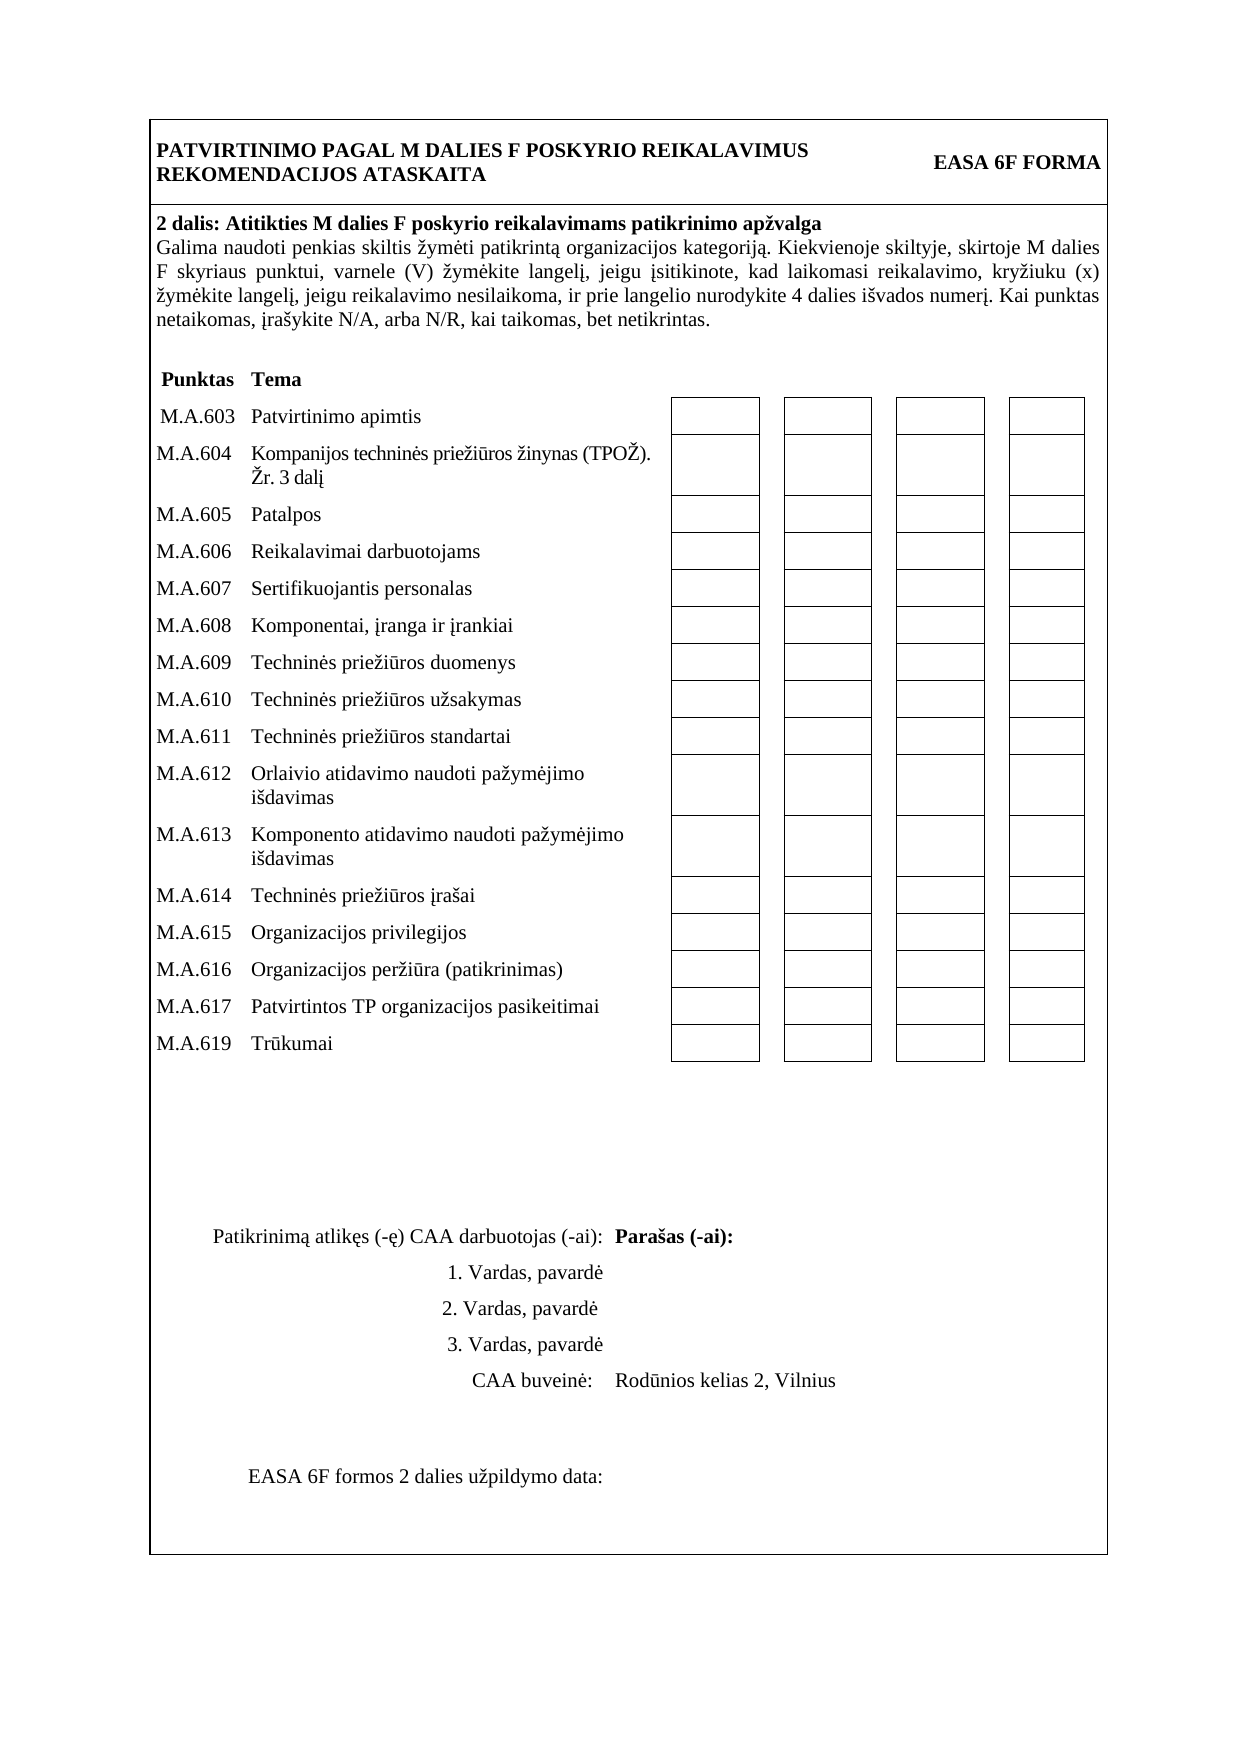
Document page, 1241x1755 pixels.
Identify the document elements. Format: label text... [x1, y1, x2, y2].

table_cell [672, 1025, 759, 1061]
table_cell [897, 533, 984, 569]
table_cell [760, 913, 784, 950]
table_cell Komponentai, įranga ir įrankiai [245, 606, 671, 643]
table_cell Reikalavimai darbuotojams [245, 532, 671, 569]
table_cell [1010, 644, 1084, 680]
table_cell [1085, 950, 1107, 987]
table_cell [609, 1290, 1107, 1326]
table_cell [1010, 570, 1084, 606]
table_cell [1010, 1025, 1084, 1061]
table_cell [1010, 914, 1084, 950]
table_cell [1010, 816, 1084, 876]
table_cell Trūkumai [245, 1024, 671, 1061]
table_cell [785, 607, 871, 643]
table_cell [985, 913, 1009, 950]
table_cell Organizacijos privilegijos [245, 913, 671, 950]
table_cell 2 dalis: Atitikties M dalies F poskyrio reikalavimams patikrinimo apžvalga Galima naudoti penkias skiltis žymėti patikrintą organizacijos kategoriją. Kiekvienoje skiltyje, skirtoje M dalies F skyriaus punktui, varnele (V) žymėkite langelį, jeigu įsitikinote, kad laikomasi reikalavimo, kryžiuku (x) žymėkite langelį, jeigu reikalavimo nesilaikoma, ir prie langelio nurodykite 4 dalies išvados numerį. Kai punktas netaikomas, įrašykite N/A, arba N/R, kai taikomas, bet netikrintas. [151, 205, 1107, 361]
table_cell [872, 569, 896, 606]
table_cell [1085, 532, 1107, 569]
table_cell [1010, 533, 1084, 569]
table_cell M.A.611 [151, 717, 245, 754]
table_cell [897, 496, 984, 532]
table_cell 3. Vardas, pavardė [151, 1326, 609, 1362]
table_cell [897, 816, 984, 876]
table_cell [985, 717, 1009, 754]
table_cell [985, 434, 1009, 495]
table_cell [785, 988, 871, 1024]
table_cell [785, 877, 871, 913]
table_cell Organizacijos peržiūra (patikrinimas) [245, 950, 671, 987]
table_cell [672, 398, 759, 434]
table_cell [1085, 876, 1107, 913]
table_cell [1085, 495, 1107, 532]
table_cell Techninės priežiūros duomenys [245, 643, 671, 680]
table_cell [151, 1494, 609, 1554]
table_cell [872, 754, 896, 815]
table_cell [609, 1061, 1107, 1218]
table_cell [760, 1024, 784, 1061]
table_cell [672, 877, 759, 913]
table_cell [760, 434, 784, 495]
table_cell M.A.608 [151, 606, 245, 643]
table_cell [1085, 606, 1107, 643]
table_cell [897, 607, 984, 643]
table_cell [872, 815, 896, 876]
table_cell [609, 1254, 1107, 1290]
table_cell [785, 681, 871, 717]
table_cell [672, 435, 759, 495]
table_cell [897, 718, 984, 754]
table_cell M.A.605 [151, 495, 245, 532]
table_cell [872, 876, 896, 913]
table_cell [1010, 398, 1084, 434]
table_cell [985, 495, 1009, 532]
table_cell [1085, 680, 1107, 717]
table_cell [1010, 988, 1084, 1024]
table_cell [985, 1024, 1009, 1061]
table_cell [872, 361, 897, 397]
table_cell [1010, 435, 1084, 495]
table_cell [785, 496, 871, 532]
table_cell [759, 361, 784, 397]
table_cell [672, 681, 759, 717]
table_cell [672, 914, 759, 950]
table_cell [760, 815, 784, 876]
table_cell [609, 1494, 1107, 1554]
table_cell 2. Vardas, pavardė [151, 1290, 609, 1326]
table_cell [1009, 361, 1084, 397]
table_cell [872, 680, 896, 717]
table_cell [872, 717, 896, 754]
table_cell Techninės priežiūros užsakymas [245, 680, 671, 717]
table_cell [985, 397, 1009, 434]
table_cell [1085, 717, 1107, 754]
table_cell [1085, 987, 1107, 1024]
table_cell [1084, 361, 1107, 397]
table_cell [1085, 754, 1107, 815]
table_cell [151, 1061, 609, 1218]
table_cell Punktas [151, 361, 245, 397]
table_cell [897, 398, 984, 434]
table_cell [760, 397, 784, 434]
table_cell [985, 606, 1009, 643]
table_cell [897, 755, 984, 815]
table_cell M.A.607 [151, 569, 245, 606]
table_cell Techninės priežiūros standartai [245, 717, 671, 754]
table_cell [897, 914, 984, 950]
table_cell Patvirtinimo apimtis [245, 397, 671, 434]
table_cell [672, 988, 759, 1024]
table_cell EASA 6F formos 2 dalies užpildymo data: [151, 1458, 609, 1494]
table_cell [672, 951, 759, 987]
table_cell Kompanijos techninės priežiūros žinynas (TPOŽ). Žr. 3 dalį [245, 434, 671, 495]
table_cell Patalpos [245, 495, 671, 532]
table_cell [872, 606, 896, 643]
table_cell [985, 754, 1009, 815]
table_cell 1. Vardas, pavardė [151, 1254, 609, 1290]
table_cell [672, 496, 759, 532]
table_cell [785, 1025, 871, 1061]
table_cell Parašas (-ai): [609, 1218, 1107, 1254]
table_cell [1085, 643, 1107, 680]
table_cell [897, 570, 984, 606]
table_cell [1085, 397, 1107, 434]
table_cell [985, 569, 1009, 606]
table_cell [760, 606, 784, 643]
table_cell [872, 1024, 896, 1061]
table_cell [785, 755, 871, 815]
table_cell M.A.616 [151, 950, 245, 987]
table_cell [760, 987, 784, 1024]
table_cell [785, 533, 871, 569]
table_cell [1085, 569, 1107, 606]
table_cell M.A.619 [151, 1024, 245, 1061]
table_cell [985, 532, 1009, 569]
table_cell [872, 913, 896, 950]
table_cell [151, 1398, 609, 1458]
table_cell [672, 644, 759, 680]
table_cell [872, 987, 896, 1024]
table_cell M.A.603 [151, 397, 245, 434]
table_cell [1010, 755, 1084, 815]
table_cell M.A.614 [151, 876, 245, 913]
table_cell [785, 435, 871, 495]
table_cell M.A.617 [151, 987, 245, 1024]
table_cell M.A.604 [151, 434, 245, 495]
table_cell [760, 495, 784, 532]
table_cell [897, 435, 984, 495]
table_cell [872, 532, 896, 569]
table_cell Tema [245, 361, 672, 397]
table_cell [1010, 681, 1084, 717]
table_cell [760, 717, 784, 754]
table_cell [897, 361, 984, 397]
table_cell [672, 361, 759, 397]
table_cell M.A.615 [151, 913, 245, 950]
table_cell [872, 397, 896, 434]
table_cell [897, 644, 984, 680]
table_cell [984, 361, 1009, 397]
table_cell Komponento atidavimo naudoti pažymėjimo išdavimas [245, 815, 671, 876]
table_cell [897, 1025, 984, 1061]
table_cell [609, 1398, 1107, 1458]
table_cell [985, 680, 1009, 717]
table_cell Patikrinimą atlikęs (-ę) CAA darbuotojas (-ai): [151, 1218, 609, 1254]
table_cell [985, 876, 1009, 913]
table_cell [672, 816, 759, 876]
table_cell [897, 988, 984, 1024]
table_cell [609, 1458, 1107, 1494]
table_cell [760, 643, 784, 680]
table_cell [897, 877, 984, 913]
table_cell [985, 643, 1009, 680]
table_cell [672, 755, 759, 815]
table_header EASA 6F FORMA [872, 120, 1107, 204]
table_cell [1085, 434, 1107, 495]
table_cell [985, 815, 1009, 876]
table_cell M.A.612 [151, 754, 245, 815]
table_cell [1010, 877, 1084, 913]
table_cell [872, 434, 896, 495]
table_cell M.A.610 [151, 680, 245, 717]
table_cell [785, 644, 871, 680]
table_cell [1085, 815, 1107, 876]
table_cell [1010, 607, 1084, 643]
table_cell [784, 361, 872, 397]
table_cell [1010, 951, 1084, 987]
table_cell M.A.606 [151, 532, 245, 569]
table_cell Patvirtintos TP organizacijos pasikeitimai [245, 987, 671, 1024]
table_cell Rodūnios kelias 2, Vilnius [609, 1362, 1107, 1398]
table_cell M.A.613 [151, 815, 245, 876]
table_header PATVIRTINIMO PAGAL M DALIES F POSKYRIO REIKALAVIMUS REKOMENDACIJOS ATASKAITA [151, 120, 872, 204]
table_cell [872, 495, 896, 532]
table_cell [672, 570, 759, 606]
table_cell [785, 398, 871, 434]
table_cell [1010, 496, 1084, 532]
table_cell [760, 950, 784, 987]
table_cell [872, 643, 896, 680]
table_cell [785, 718, 871, 754]
table_cell [1010, 718, 1084, 754]
table_cell [785, 816, 871, 876]
table_cell Techninės priežiūros įrašai [245, 876, 671, 913]
table_cell [785, 570, 871, 606]
table_cell [672, 718, 759, 754]
table_cell [785, 914, 871, 950]
table_cell Sertifikuojantis personalas [245, 569, 671, 606]
table_cell [897, 951, 984, 987]
table_cell [672, 533, 759, 569]
table_cell Orlaivio atidavimo naudoti pažymėjimo išdavimas [245, 754, 671, 815]
table_cell [1085, 1024, 1107, 1061]
table_cell [872, 950, 896, 987]
table_cell [760, 680, 784, 717]
table_cell [785, 951, 871, 987]
table_cell [985, 987, 1009, 1024]
table_cell [760, 876, 784, 913]
table_cell [672, 607, 759, 643]
table_cell [609, 1326, 1107, 1362]
table_cell [985, 950, 1009, 987]
table_cell [760, 532, 784, 569]
table_cell [760, 754, 784, 815]
table_cell [760, 569, 784, 606]
table_cell CAA buveinė: [151, 1362, 609, 1398]
table_cell [1085, 913, 1107, 950]
table_cell [897, 681, 984, 717]
table_cell M.A.609 [151, 643, 245, 680]
